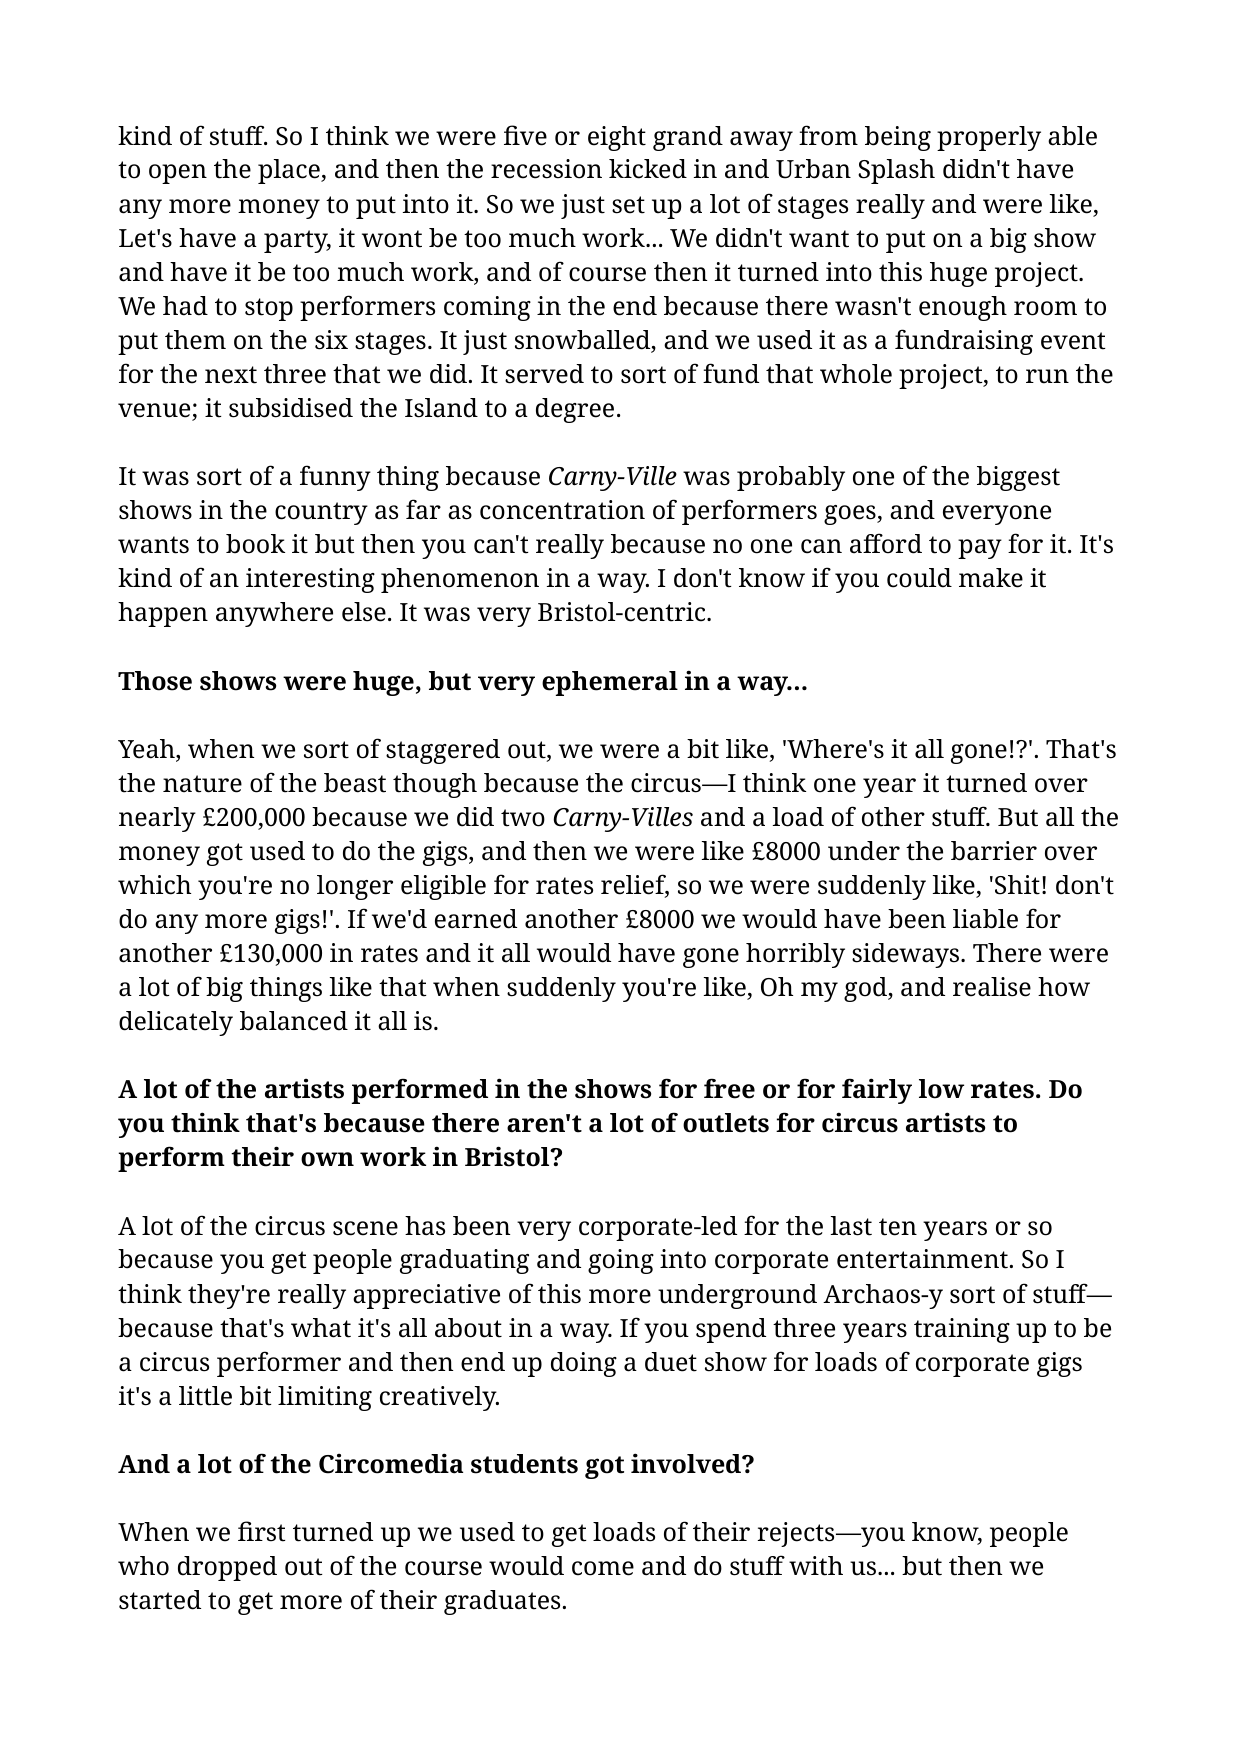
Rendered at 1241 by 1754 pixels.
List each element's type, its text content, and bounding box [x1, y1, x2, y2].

text And a lot of the Circomedia students got involved? [118, 1447, 1122, 1481]
text It was sort of a funny thing because Carny-Ville was probably one of the biggest shows in the country as far as concentration of performers goes, and everyone wants to book it but then you can't really because no one can afford to pay for it. It's kind of an interesting phenomenon in a way. I don't know if you could make it happen anywhere else. It was very Bristol-centric. [118, 459, 1122, 629]
text Yeah, when we sort of staggered out, we were a bit like, 'Where's it all gone!?'. That's the nature of the beast though because the circus—I think one year it turned over nearly £200,000 because we did two Carny-Villes and a load of other stuff. But all the money got used to do the gigs, and then we were like £8000 under the barrier over which you're no longer eligible for rates relief, so we were suddenly like, 'Shit! don't do any more gigs!'. If we'd earned another £8000 we would have been liable for another £130,000 in rates and it all would have gone horribly sideways. There were a lot of big things like that when suddenly you're like, Oh my god, and realise how delicately balanced it all is. [118, 731, 1122, 1038]
text When we first turned up we used to get loads of their rejects—you know, people who dropped out of the course would come and do stuff with us... but then we started to get more of their graduates. [118, 1515, 1122, 1617]
text Those shows were huge, but very ephemeral in a way... [118, 663, 1122, 697]
text A lot of the circus scene has been very corporate-led for the last ten years or so because you get people graduating and going into corporate entertainment. So I think they're really appreciative of this more underground Archaos-y sort of stuff—because that's what it's all about in a way. If you spend three years training up to be a circus performer and then end up doing a duet show for loads of corporate gigs it's a little bit limiting creatively. [118, 1208, 1122, 1412]
text A lot of the artists performed in the shows for free or for fairly low rates. Do you think that's because there aren't a lot of outlets for circus artists to perform their own work in Bristol? [118, 1072, 1122, 1174]
text kind of stuff. So I think we were five or eight grand away from being properly able to open the place, and then the recession kicked in and Urban Splash didn't have any more money to put into it. So we just set up a lot of stages really and were like, Let's have a party, it wont be too much work... We didn't want to put on a big show and have it be too much work, and of course then it turned into this huge project. We had to stop performers coming in the end because there wasn't enough room to put them on the six stages. It just snowballed, and we used it as a fundraising event for the next three that we did. It served to sort of fund that whole project, to run the venue; it subsidised the Island to a degree. [118, 118, 1122, 425]
